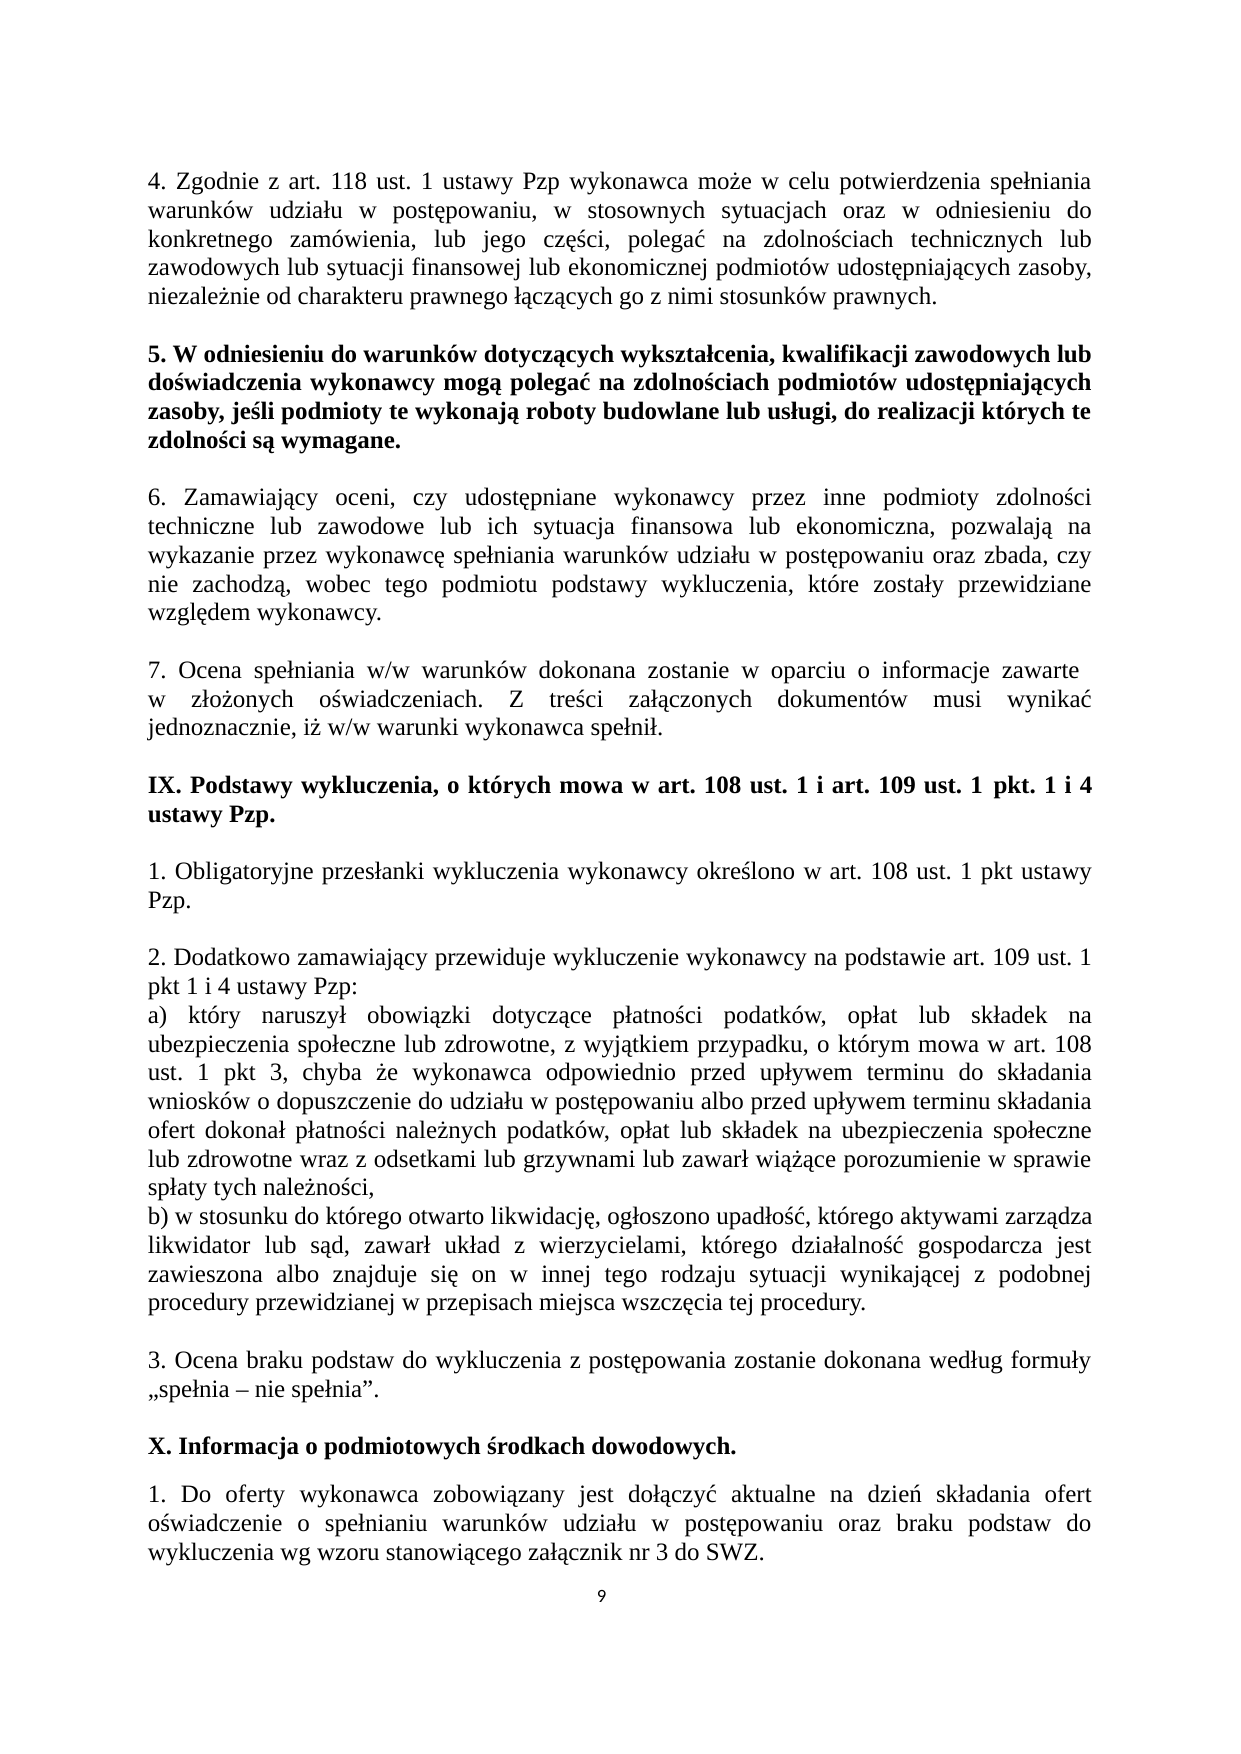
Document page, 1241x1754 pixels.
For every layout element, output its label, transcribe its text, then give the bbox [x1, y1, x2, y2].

text X. Informacja o podmiotowych środkach dowodowych. [148, 1431, 1093, 1460]
text 6. Zamawiający oceni, czy udostępniane wykonawcy przez inne podmioty zdolności techniczne lub zawodowe lub ich sytuacja finansowa lub ekonomiczna, pozwalają na wykazanie przez wykonawcę spełniania warunków udziału w postępowaniu oraz zbada, czy nie zachodzą, wobec tego podmiotu podstawy wykluczenia, które zostały przewidziane względem wykonawcy. [148, 482, 1093, 626]
text IX. Podstawy wykluczenia, o których mowa w art. 108 ust. 1 i art. 109 ust. 1 pkt. 1 i 4 ustawy Pzp. [148, 770, 1093, 827]
text 7. Ocena spełniania w/w warunków dokonana zostanie w oparciu o informacje zawarte w złożonych oświadczeniach. Z treści załączonych dokumentów musi wynikać jednoznacznie, iż w/w warunki wykonawca spełnił. [148, 655, 1093, 741]
text b) w stosunku do którego otwarto likwidację, ogłoszono upadłość, którego aktywami zarządza likwidator lub sąd, zawarł układ z wierzycielami, którego działalność gospodarcza jest zawieszona albo znajduje się on w innej tego rodzaju sytuacji wynikającej z podobnej procedury przewidzianej w przepisach miejsca wszczęcia tej procedury. [148, 1201, 1093, 1316]
text 3. Ocena braku podstaw do wykluczenia z postępowania zostanie dokonana według formuły „spełnia – nie spełnia”. [148, 1345, 1093, 1402]
text 4. Zgodnie z art. 118 ust. 1 ustawy Pzp wykonawca może w celu potwierdzenia spełniania warunków udziału w postępowaniu, w stosownych sytuacjach oraz w odniesieniu do konkretnego zamówienia, lub jego części, polegać na zdolnościach technicznych lub zawodowych lub sytuacji finansowej lub ekonomicznej podmiotów udostępniających zasoby, niezależnie od charakteru prawnego łączących go z nimi stosunków prawnych. [148, 166, 1093, 310]
text 1. Do oferty wykonawca zobowiązany jest dołączyć aktualne na dzień składania ofert oświadczenie o spełnianiu warunków udziału w postępowaniu oraz braku podstaw do wykluczenia wg wzoru stanowiącego załącznik nr 3 do SWZ. [148, 1479, 1093, 1565]
text 1. Obligatoryjne przesłanki wykluczenia wykonawcy określono w art. 108 ust. 1 pkt ustawy Pzp. [148, 856, 1093, 914]
text 5. W odniesieniu do warunków dotyczących wykształcenia, kwalifikacji zawodowych lub doświadczenia wykonawcy mogą polegać na zdolnościach podmiotów udostępniających zasoby, jeśli podmioty te wykonają roboty budowlane lub usługi, do realizacji których te zdolności są wymagane. [148, 339, 1093, 454]
text a) który naruszył obowiązki dotyczące płatności podatków, opłat lub składek na ubezpieczenia społeczne lub zdrowotne, z wyjątkiem przypadku, o którym mowa w art. 108 ust. 1 pkt 3, chyba że wykonawca odpowiednio przed upływem terminu do składania wniosków o dopuszczenie do udziału w postępowaniu albo przed upływem terminu składania ofert dokonał płatności należnych podatków, opłat lub składek na ubezpieczenia społeczne lub zdrowotne wraz z odsetkami lub grzywnami lub zawarł wiążące porozumienie w sprawie spłaty tych należności, [148, 1000, 1093, 1201]
text 2. Dodatkowo zamawiający przewiduje wykluczenie wykonawcy na podstawie art. 109 ust. 1 pkt 1 i 4 ustawy Pzp: [148, 942, 1093, 1000]
